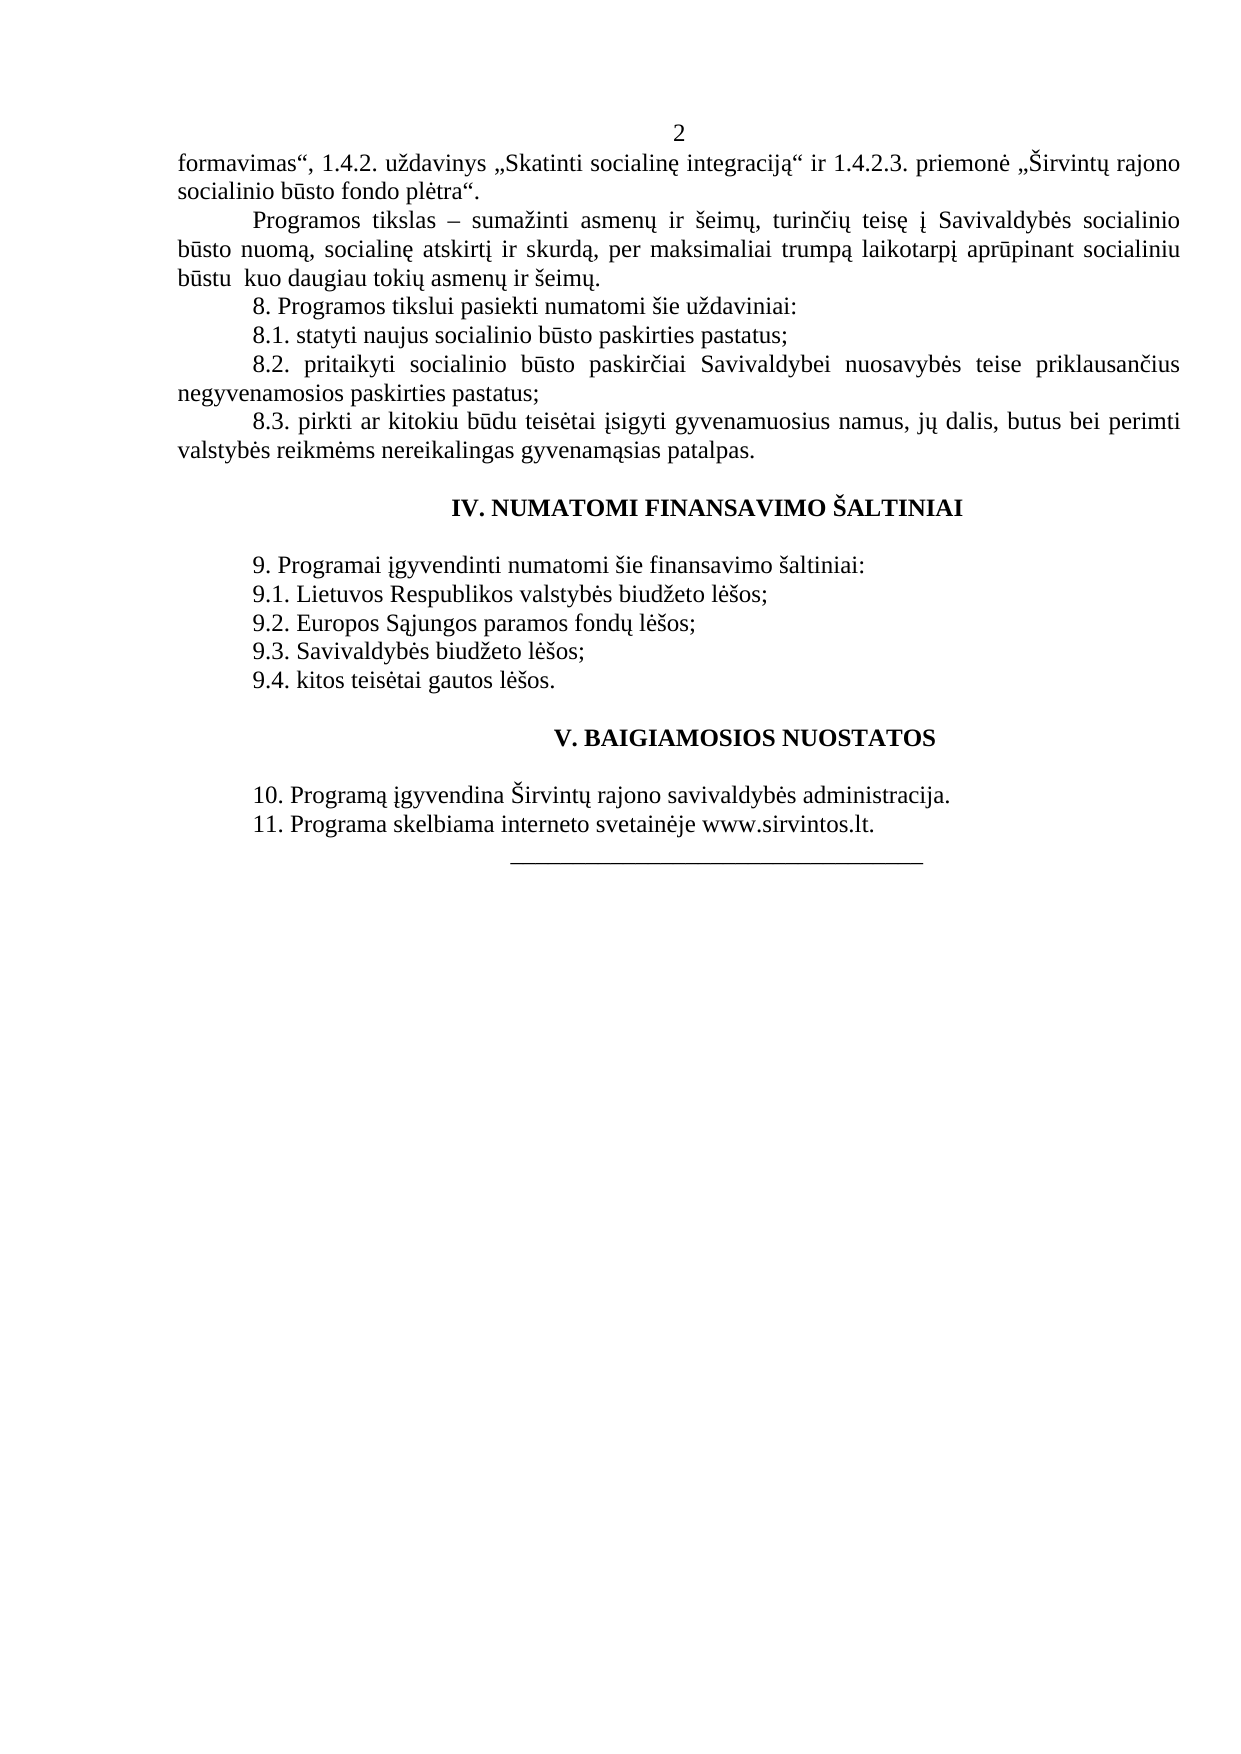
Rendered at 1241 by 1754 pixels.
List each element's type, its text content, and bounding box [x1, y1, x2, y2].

text Programos tikslas – sumažinti asmenų ir šeimų, turinčių teisę į Savivaldybės socialinio būsto nuomą, socialinę atskirtį ir skurdą, per maksimaliai trumpą laikotarpį aprūpinant socialiniu būstu kuo daugiau tokių asmenų ir šeimų. [177, 205, 1181, 291]
text 9.4. kitos teisėtai gautos lėšos. [177, 665, 1181, 694]
text 9.1. Lietuvos Respublikos valstybės biudžeto lėšos; [177, 579, 1181, 608]
text 8.1. statyti naujus socialinio būsto paskirties pastatus; [177, 320, 1181, 349]
text V. BAIGIAMOSIOS NUOSTATOS [177, 723, 1181, 751]
text 9. Programai įgyvendinti numatomi šie finansavimo šaltiniai: [177, 550, 1181, 579]
text 8. Programos tikslui pasiekti numatomi šie uždaviniai: [177, 291, 1181, 320]
text 9.3. Savivaldybės biudžeto lėšos; [177, 636, 1181, 665]
text 11. Programa skelbiama interneto svetainėje www.sirvintos.lt. [177, 809, 1181, 838]
text 8.2. pritaikyti socialinio būsto paskirčiai Savivaldybei nuosavybės teise priklausančius negyvenamosios paskirties pastatus; [177, 349, 1181, 406]
text _________________________________ [177, 838, 1181, 866]
text formavimas“, 1.4.2. uždavinys „Skatinti socialinę integraciją“ ir 1.4.2.3. priemonė „Širvintų rajono socialinio būsto fondo plėtra“. [177, 148, 1181, 205]
text 9.2. Europos Sąjungos paramos fondų lėšos; [177, 608, 1181, 636]
text 10. Programą įgyvendina Širvintų rajono savivaldybės administracija. [177, 780, 1181, 809]
text IV. NUMATOMI FINANSAVIMO ŠALTINIAI [240, 493, 1181, 521]
text 8.3. pirkti ar kitokiu būdu teisėtai įsigyti gyvenamuosius namus, jų dalis, butus bei perimti valstybės reikmėms nereikalingas gyvenamąsias patalpas. [177, 406, 1181, 464]
